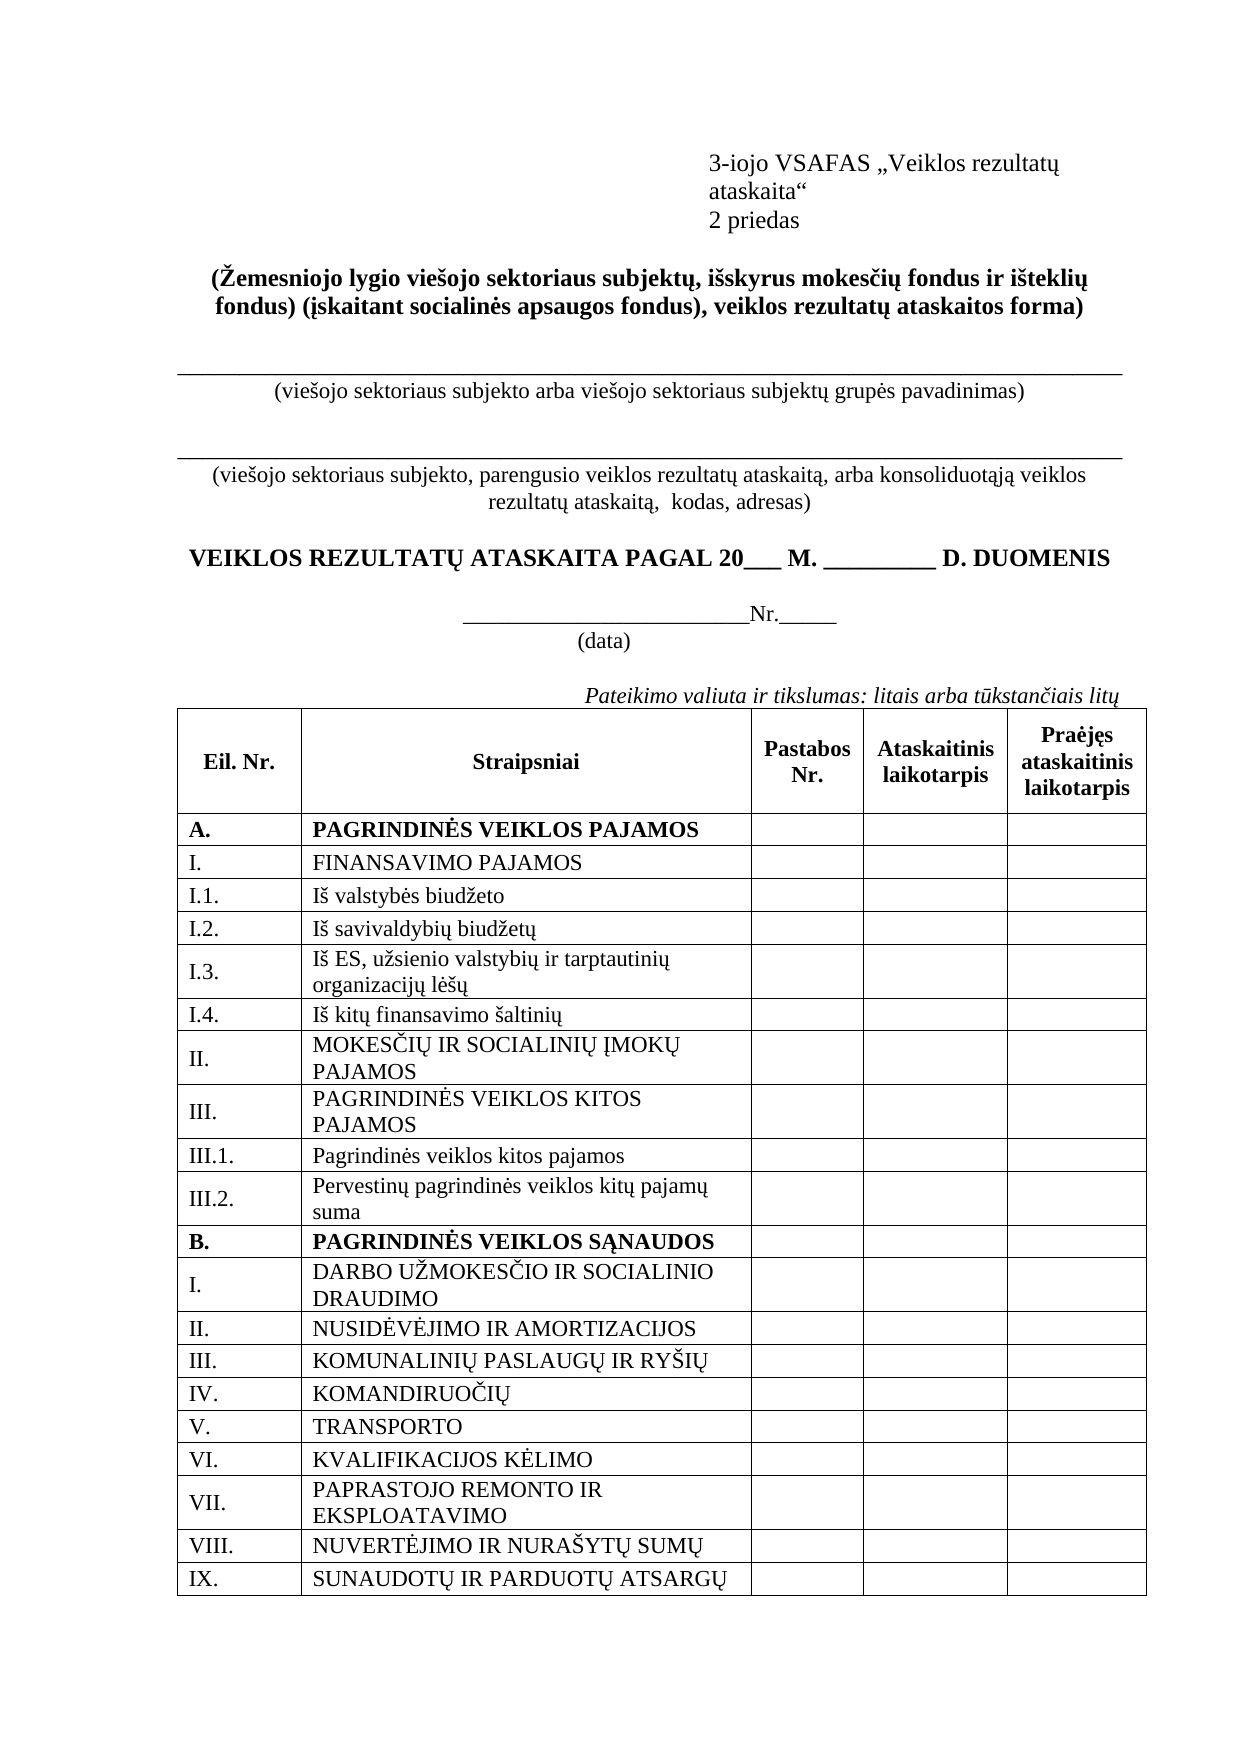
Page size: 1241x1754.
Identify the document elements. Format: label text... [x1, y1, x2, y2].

table_cell [1008, 1085, 1146, 1138]
table_cell [1008, 1411, 1146, 1442]
table_cell I.2. [178, 912, 301, 944]
table_cell Iš valstybės biudžeto [302, 879, 751, 911]
text Pateikimo valiuta ir tikslumas: litais arba tūkstančiais litų [177, 682, 1122, 708]
table_cell [864, 945, 1007, 998]
table_cell [864, 1258, 1007, 1311]
table_cell PAGRINDINĖS VEIKLOS SĄNAUDOS [302, 1226, 751, 1257]
table_cell [752, 1345, 863, 1377]
table_cell VIII. [178, 1530, 301, 1562]
table_cell [864, 1476, 1007, 1529]
table_cell [864, 846, 1007, 878]
table_cell [752, 1443, 863, 1475]
table_cell [752, 1411, 863, 1442]
table_cell [752, 945, 863, 998]
table_cell [752, 912, 863, 944]
table_cell [1008, 1258, 1146, 1311]
table_cell [864, 999, 1007, 1030]
table_cell [864, 1085, 1007, 1138]
table_cell Iš ES, užsienio valstybių ir tarptautinių organizacijų lėšų [302, 945, 751, 998]
table_cell Pervestinų pagrindinės veiklos kitų pajamų suma [302, 1172, 751, 1224]
table_cell A. [178, 814, 301, 845]
table_cell [752, 1312, 863, 1344]
table_cell [752, 1172, 863, 1224]
table_cell III. [178, 1085, 301, 1138]
table_cell [1008, 999, 1146, 1030]
table_cell PAPRASTOJO REMONTO IR EKSPLOATAVIMO [302, 1476, 751, 1529]
table_cell [752, 1476, 863, 1529]
table_cell [752, 1031, 863, 1084]
table_cell [752, 846, 863, 878]
text (data) [577, 627, 1122, 653]
table_cell [1008, 814, 1146, 845]
table_cell [864, 1226, 1007, 1257]
table_cell [1008, 1443, 1146, 1475]
table_cell [1008, 1563, 1146, 1594]
text VEIKLOS REZULTATŲ ATASKAITA PAGAL 20___ M. _________ D. DUOMENIS [177, 543, 1122, 572]
text ataskaita“ [177, 176, 1122, 205]
table_cell [1008, 1031, 1146, 1084]
text _ [177, 433, 1122, 458]
table_cell KOMANDIRUOČIŲ [302, 1378, 751, 1409]
table_cell [864, 1312, 1007, 1344]
table_cell [864, 1345, 1007, 1377]
table_cell I.1. [178, 879, 301, 911]
table_cell [864, 814, 1007, 845]
text (viešojo sektoriaus subjekto arba viešojo sektoriaus subjektų grupės pavadinimas) [177, 378, 1122, 404]
table_cell [1008, 846, 1146, 878]
table_cell II. [178, 1031, 301, 1084]
text _ [177, 349, 1122, 374]
table_header Ataskaitinis laikotarpis [864, 709, 1007, 813]
table_cell [752, 1085, 863, 1138]
table_cell III. [178, 1345, 301, 1377]
table_cell [1008, 912, 1146, 944]
table_cell [1008, 945, 1146, 998]
table_cell [752, 1530, 863, 1562]
table_cell IV. [178, 1378, 301, 1409]
table_cell III.1. [178, 1139, 301, 1171]
table_cell [864, 1031, 1007, 1084]
table_cell [752, 1226, 863, 1257]
table_cell KVALIFIKACIJOS KĖLIMO [302, 1443, 751, 1475]
table_cell [1008, 1378, 1146, 1409]
table_cell TRANSPORTO [302, 1411, 751, 1442]
table_cell KOMUNALINIŲ PASLAUGŲ IR RYŠIŲ [302, 1345, 751, 1377]
table_header Pastabos Nr. [752, 709, 863, 813]
table_header Eil. Nr. [178, 709, 301, 813]
table_cell MOKESČIŲ IR SOCIALINIŲ ĮMOKŲ PAJAMOS [302, 1031, 751, 1084]
table_cell [1008, 1312, 1146, 1344]
table_cell [752, 999, 863, 1030]
table_cell [1008, 1476, 1146, 1529]
table_header Praėjęs ataskaitinis laikotarpis [1008, 709, 1146, 813]
text _________________________Nr._____ [177, 600, 1122, 627]
table_cell [752, 1563, 863, 1594]
table_cell I. [178, 846, 301, 878]
table_cell VI. [178, 1443, 301, 1475]
table_cell [864, 1378, 1007, 1409]
table_cell [752, 1139, 863, 1171]
table_cell DARBO UŽMOKESČIO IR SOCIALINIO DRAUDIMO [302, 1258, 751, 1311]
table_cell [752, 879, 863, 911]
table_cell [864, 1172, 1007, 1224]
table_cell [864, 1139, 1007, 1171]
table_cell IX. [178, 1563, 301, 1594]
table_cell [1008, 1530, 1146, 1562]
table_cell Iš kitų finansavimo šaltinių [302, 999, 751, 1030]
table_cell V. [178, 1411, 301, 1442]
table_cell II. [178, 1312, 301, 1344]
table_cell [864, 879, 1007, 911]
table_cell I.3. [178, 945, 301, 998]
table_cell SUNAUDOTŲ IR PARDUOTŲ ATSARGŲ [302, 1563, 751, 1594]
table_cell [864, 1530, 1007, 1562]
table_header Straipsniai [302, 709, 751, 813]
table_cell I. [178, 1258, 301, 1311]
table_cell Pagrindinės veiklos kitos pajamos [302, 1139, 751, 1171]
table_cell FINANSAVIMO PAJAMOS [302, 846, 751, 878]
table_cell B. [178, 1226, 301, 1257]
table_cell [752, 814, 863, 845]
table_cell [1008, 1226, 1146, 1257]
table_cell PAGRINDINĖS VEIKLOS KITOS PAJAMOS [302, 1085, 751, 1138]
text (Žemesniojo lygio viešojo sektoriaus subjektų, išskyrus mokesčių fondus ir išteklių fondus) (įskaitant socialinės apsaugos fondus), veiklos rezultatų ataskaitos forma) [177, 263, 1122, 320]
table_cell NUSIDĖVĖJIMO IR AMORTIZACIJOS [302, 1312, 751, 1344]
table_cell Iš savivaldybių biudžetų [302, 912, 751, 944]
table_cell I.4. [178, 999, 301, 1030]
text 2 priedas [177, 205, 1122, 234]
table_cell [1008, 1345, 1146, 1377]
table_cell NUVERTĖJIMO IR NURAŠYTŲ SUMŲ [302, 1530, 751, 1562]
table_cell III.2. [178, 1172, 301, 1224]
text (viešojo sektoriaus subjekto, parengusio veiklos rezultatų ataskaitą, arba konsoliduotąją veiklos rezultatų ataskaitą, kodas, adresas) [177, 461, 1122, 514]
table_cell [864, 1411, 1007, 1442]
table_cell [864, 912, 1007, 944]
table_cell [1008, 1139, 1146, 1171]
table_cell VII. [178, 1476, 301, 1529]
table_cell [1008, 879, 1146, 911]
table_cell PAGRINDINĖS VEIKLOS PAJAMOS [302, 814, 751, 845]
table_cell [864, 1563, 1007, 1594]
text 3-iojo VSAFAS „Veiklos rezultatų [177, 148, 1122, 176]
table_cell [864, 1443, 1007, 1475]
table_cell [1008, 1172, 1146, 1224]
table_cell [752, 1258, 863, 1311]
table_cell [752, 1378, 863, 1409]
